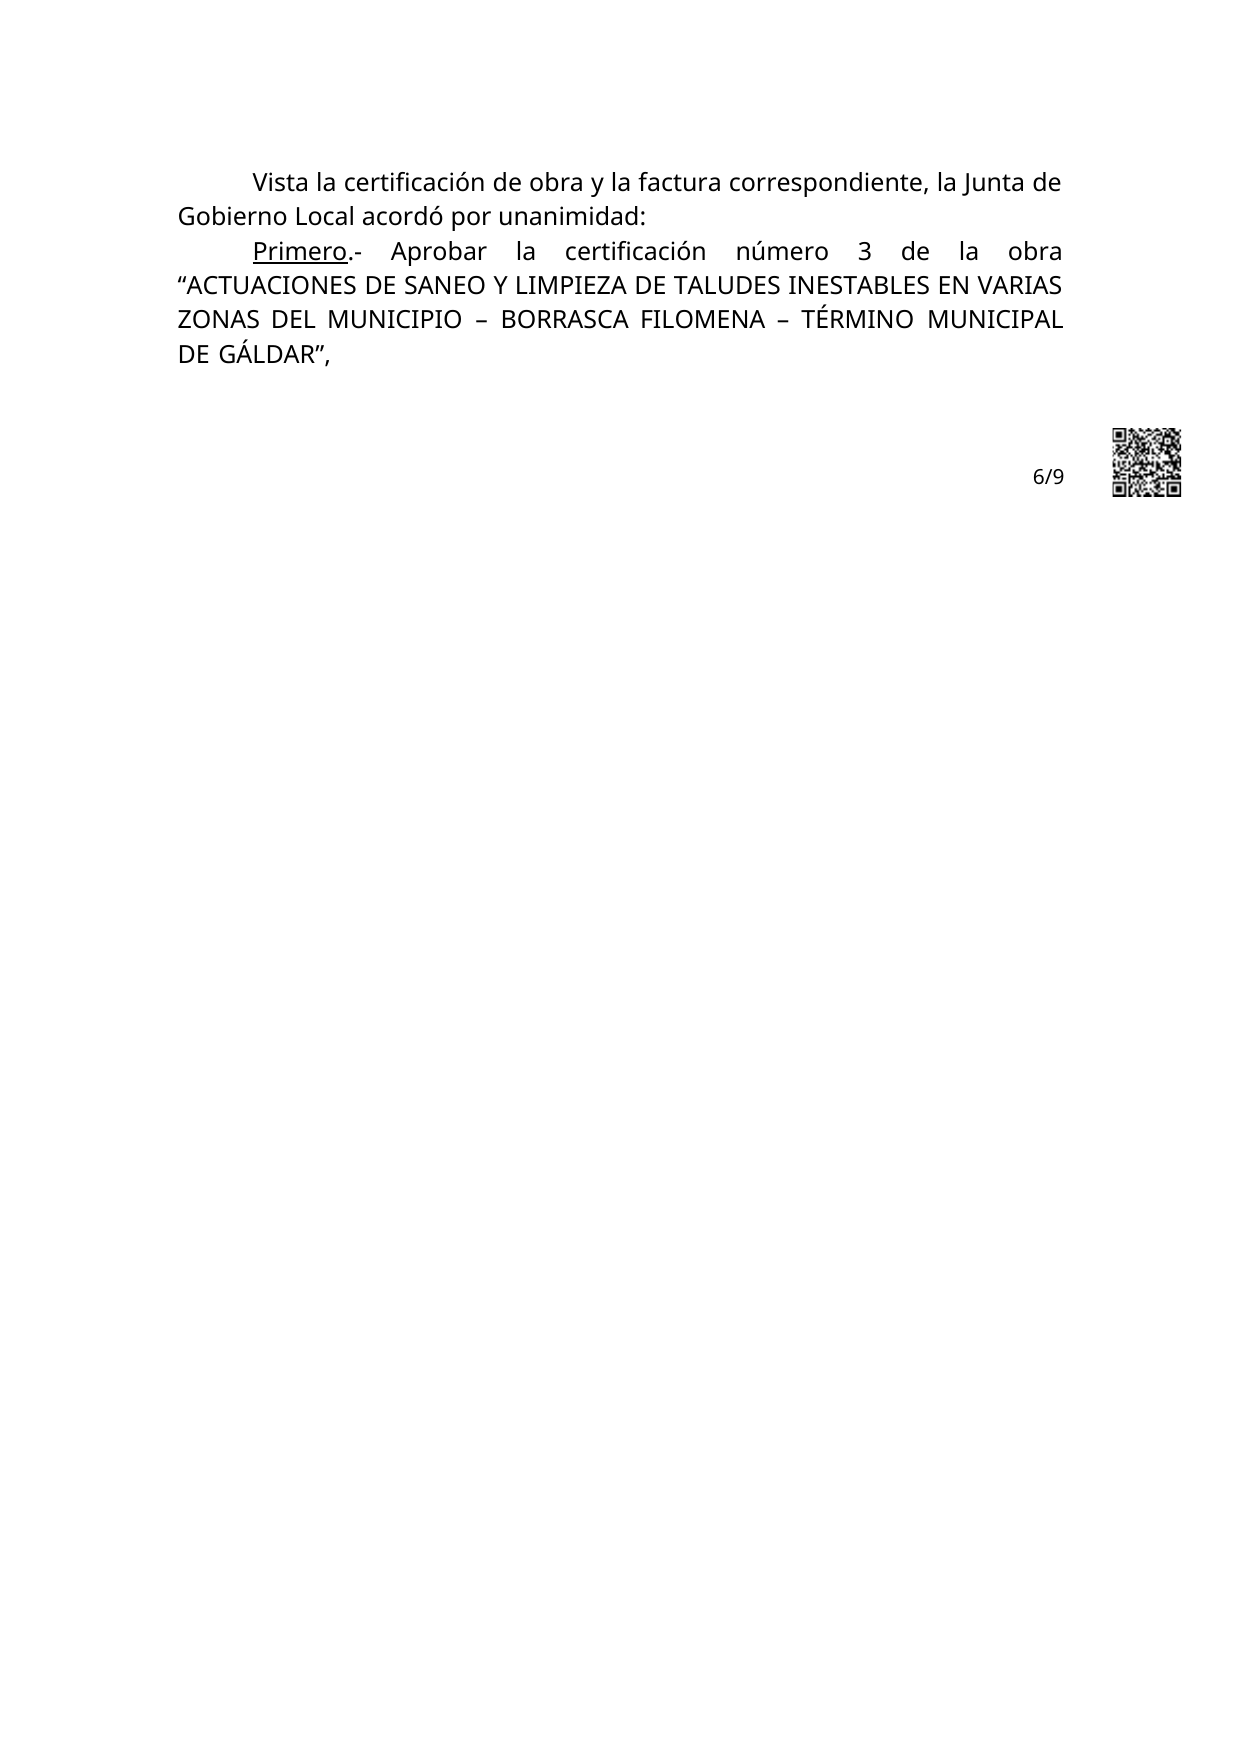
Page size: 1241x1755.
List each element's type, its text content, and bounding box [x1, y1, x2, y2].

text Primero.- Aprobar la certificación número 3 de la obra “ACTUACIONES DE SANEO Y LIMPIEZA DE TALUDES INESTABLES EN VARIAS ZONAS DEL MUNICIPIO – BORRASCA FILOMENA – TÉRMINO MUNICIPAL DE GÁLDAR”, [177, 233, 1064, 371]
text 6/9 [167, 462, 1064, 491]
text Vista la certificación de obra y la factura correspondiente, la Junta de Gobierno Local acordó por unanimidad: [177, 164, 1063, 233]
